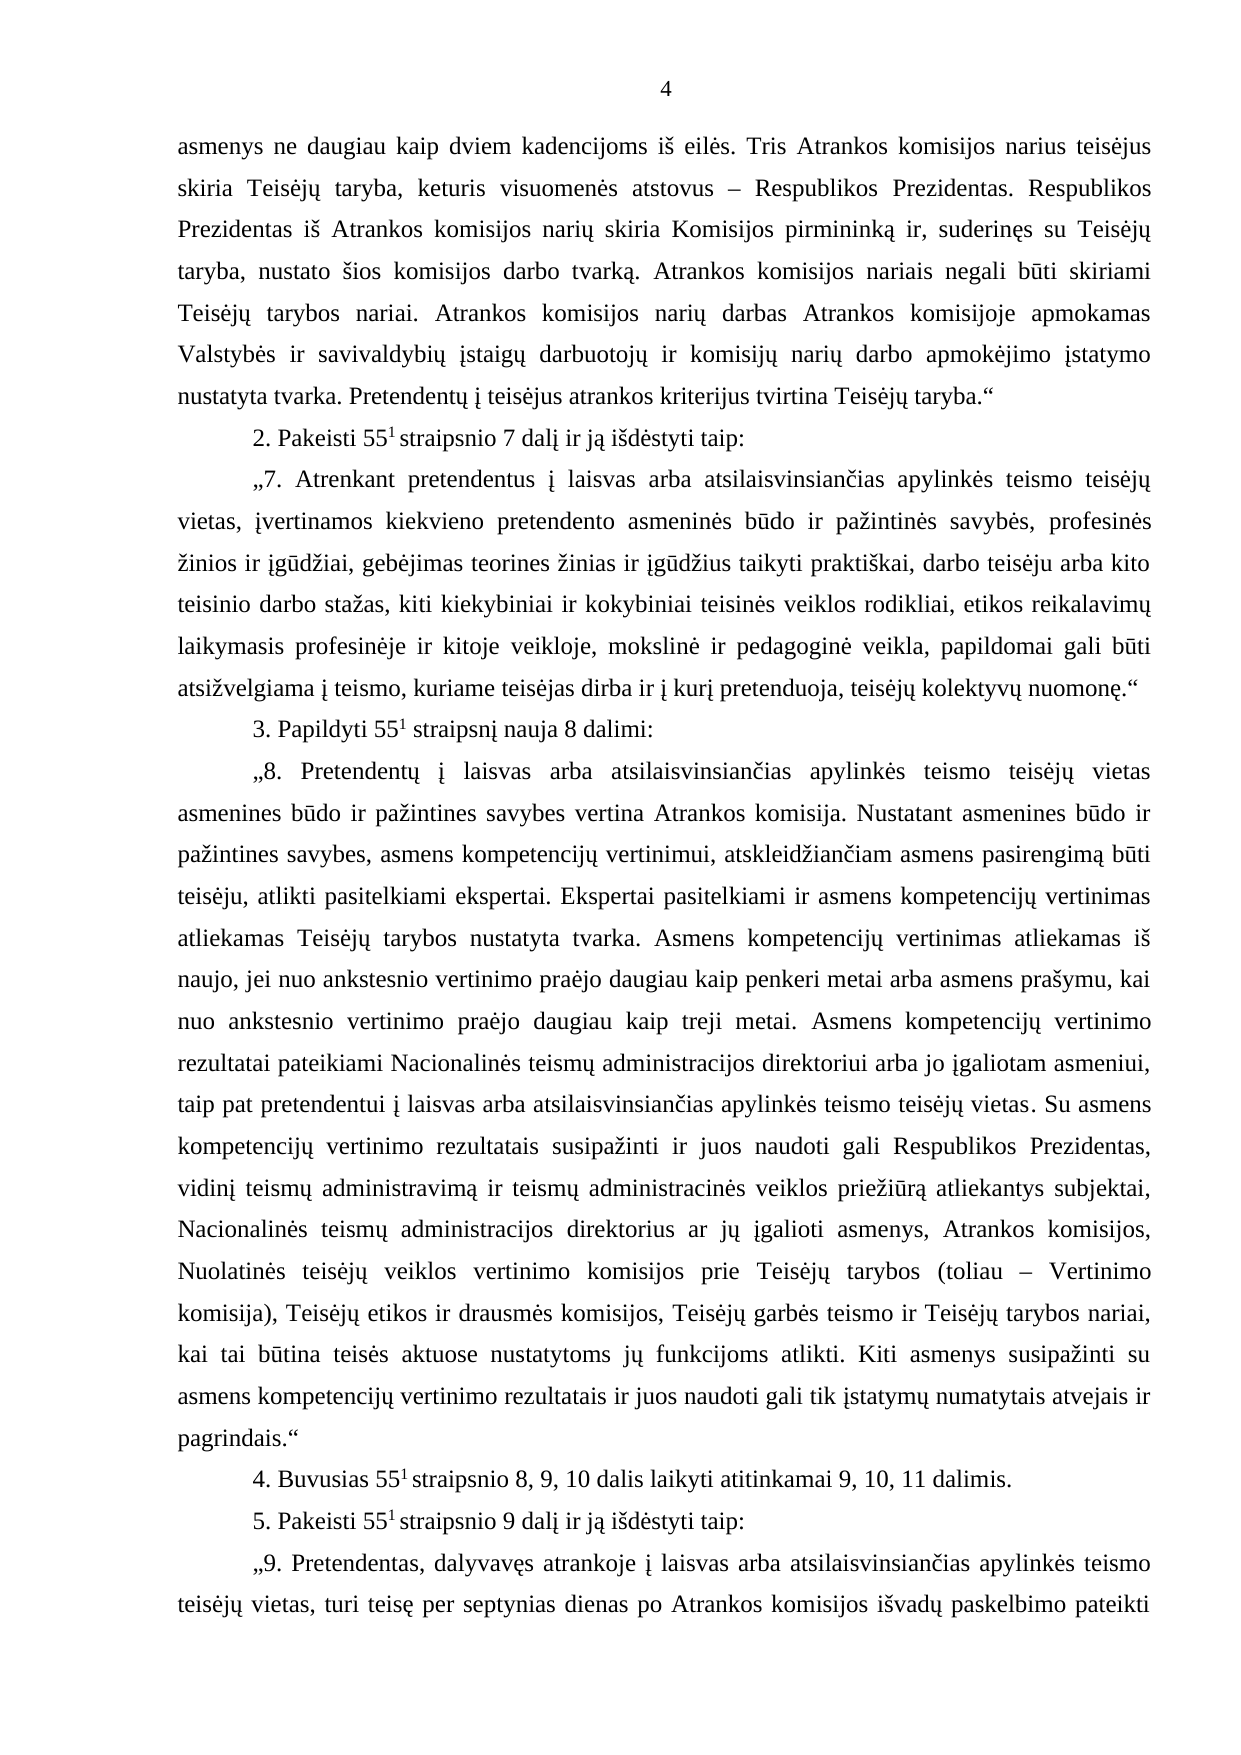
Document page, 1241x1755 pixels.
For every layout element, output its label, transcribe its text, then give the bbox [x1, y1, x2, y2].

text 2. Pakeisti 551 straipsnio 7 dalį ir ją išdėstyti taip: [177, 410, 1152, 451]
text 5. Pakeisti 551 straipsnio 9 dalį ir ją išdėstyti taip: [177, 1493, 1152, 1535]
text 4. Buvusias 551 straipsnio 8, 9, 10 dalis laikyti atitinkamai 9, 10, 11 dalimis. [177, 1451, 1152, 1493]
text „9. Pretendentas, dalyvavęs atrankoje į laisvas arba atsilaisvinsiančias apylinkės teismo teisėjų vietas, turi teisę per septynias dienas po Atrankos komisijos išvadų paskelbimo pateikti [177, 1535, 1152, 1618]
text asmenys ne daugiau kaip dviem kadencijoms iš eilės. Tris Atrankos komisijos narius teisėjus skiria Teisėjų taryba, keturis visuomenės atstovus – Respublikos Prezidentas. Respublikos Prezidentas iš Atrankos komisijos narių skiria Komisijos pirmininką ir, suderinęs su Teisėjų taryba, nustato šios komisijos darbo tvarką. Atrankos komisijos nariais negali būti skiriami Teisėjų tarybos nariai. Atrankos komisijos narių darbas Atrankos komisijoje apmokamas Valstybės ir savivaldybių įstaigų darbuotojų ir komisijų narių darbo apmokėjimo įstatymo nustatyta tvarka. Pretendentų į teisėjus atrankos kriterijus tvirtina Teisėjų taryba.“ [177, 118, 1152, 410]
text „7. Atrenkant pretendentus į laisvas arba atsilaisvinsiančias apylinkės teismo teisėjų vietas, įvertinamos kiekvieno pretendento asmeninės būdo ir pažintinės savybės, profesinės žinios ir įgūdžiai, gebėjimas teorines žinias ir įgūdžius taikyti praktiškai, darbo teisėju arba kito teisinio darbo stažas, kiti kiekybiniai ir kokybiniai teisinės veiklos rodikliai, etikos reikalavimų laikymasis profesinėje ir kitoje veikloje, mokslinė ir pedagoginė veikla, papildomai gali būti atsižvelgiama į teismo, kuriame teisėjas dirba ir į kurį pretenduoja, teisėjų kolektyvų nuomonę.“ [177, 451, 1152, 701]
text 3. Papildyti 551 straipsnį nauja 8 dalimi: [177, 701, 1152, 743]
text „8. Pretendentų į laisvas arba atsilaisvinsiančias apylinkės teismo teisėjų vietas asmenines būdo ir pažintines savybes vertina Atrankos komisija. Nustatant asmenines būdo ir pažintines savybes, asmens kompetencijų vertinimui, atskleidžiančiam asmens pasirengimą būti teisėju, atlikti pasitelkiami ekspertai. Ekspertai pasitelkiami ir asmens kompetencijų vertinimas atliekamas Teisėjų tarybos nustatyta tvarka. Asmens kompetencijų vertinimas atliekamas iš naujo, jei nuo ankstesnio vertinimo praėjo daugiau kaip penkeri metai arba asmens prašymu, kai nuo ankstesnio vertinimo praėjo daugiau kaip treji metai. Asmens kompetencijų vertinimo rezultatai pateikiami Nacionalinės teismų administracijos direktoriui arba jo įgaliotam asmeniui, taip pat pretendentui į laisvas arba atsilaisvinsiančias apylinkės teismo teisėjų vietas. Su asmens kompetencijų vertinimo rezultatais susipažinti ir juos naudoti gali Respublikos Prezidentas, vidinį teismų administravimą ir teismų administracinės veiklos priežiūrą atliekantys subjektai, Nacionalinės teismų administracijos direktorius ar jų įgalioti asmenys, Atrankos komisijos, Nuolatinės teisėjų veiklos vertinimo komisijos prie Teisėjų tarybos (toliau – Vertinimo komisija), Teisėjų etikos ir drausmės komisijos, Teisėjų garbės teismo ir Teisėjų tarybos nariai, kai tai būtina teisės aktuose nustatytoms jų funkcijoms atlikti. Kiti asmenys susipažinti su asmens kompetencijų vertinimo rezultatais ir juos naudoti gali tik įstatymų numatytais atvejais ir pagrindais.“ [177, 743, 1152, 1451]
